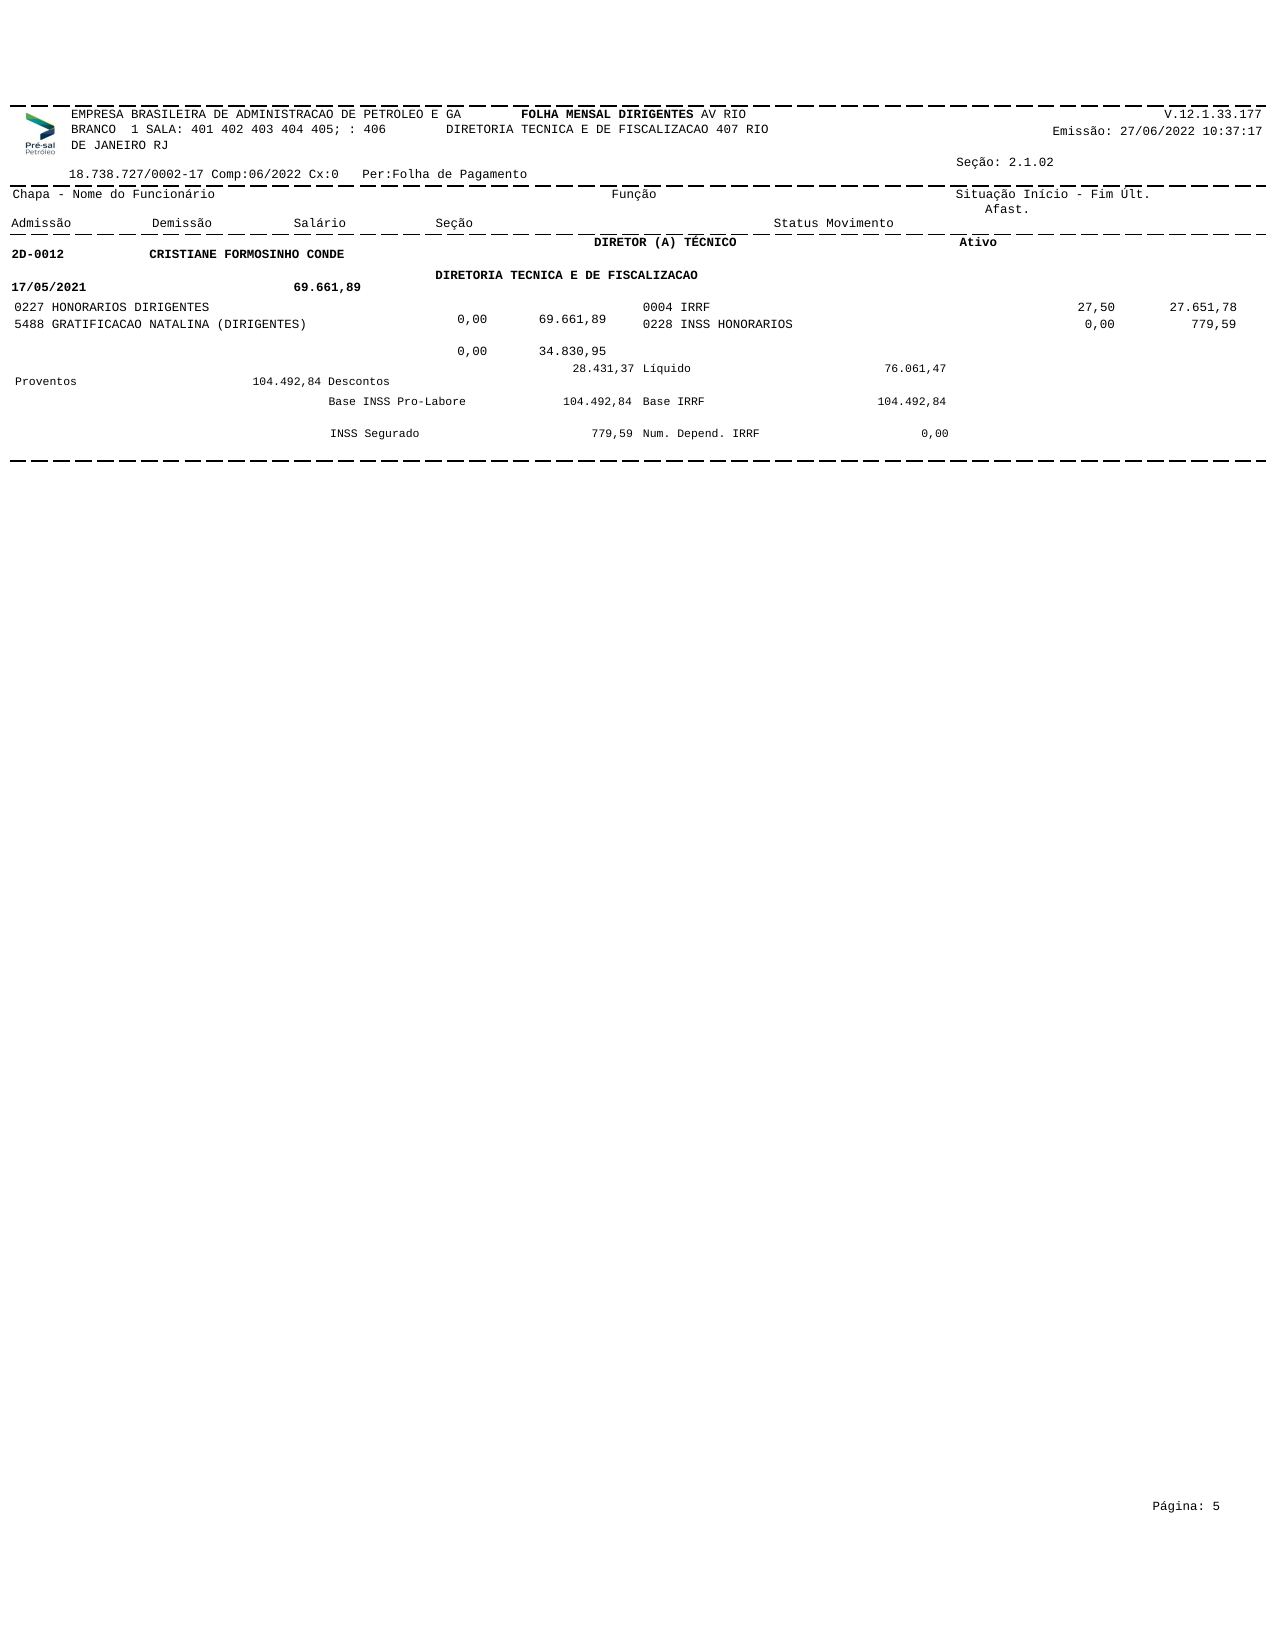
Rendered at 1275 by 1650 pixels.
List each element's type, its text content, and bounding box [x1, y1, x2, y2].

table_cell Base INSS Pro-Labore [10, 395, 563, 427]
table_cell [1169, 395, 1266, 427]
table_cell Base IRRF [643, 395, 877, 427]
table_cell Chapa - Nome do Funcionário Admissão Demissão Salário [10, 185, 435, 234]
table_cell [1169, 427, 1266, 460]
table_cell 779,59 [563, 427, 643, 460]
table_cell 104.492,84 [877, 395, 956, 427]
table_cell 17/05/2021 69.661,89 [10, 268, 435, 300]
table_cell 0,00 [877, 427, 956, 460]
table_cell [956, 362, 1169, 395]
table_header EMPRESA BRASILEIRA DE ADMINISTRACAO DE PETROLEO E GA FOLHA MENSAL DIRIGENTES AV RIO BRANCO 1 SALA: 401 402 403 404 405; : 406 DIRETORIA TECNICA E DE FISCALIZACAO 407 RIO DE JANEIRO RJ 18.738.727/0002-17 Comp:06/2022 Cx:0 Per:Folha de Pagamento [10, 105, 956, 185]
table_cell 27,50 0,00 [956, 300, 1169, 362]
table_cell 28.431,37 [435, 362, 643, 395]
table_cell DIRETORIA TECNICA E DE FISCALIZACAO [435, 268, 884, 300]
table_cell INSS Segurado [10, 427, 563, 460]
table_cell 76.061,47 [884, 362, 956, 395]
table_cell 2D-0012 CRISTIANE FORMOSINHO CONDE [10, 234, 435, 268]
table_cell 104.492,84 [563, 395, 643, 427]
table_cell 0,00 69.661,89 0,00 34.830,95 [435, 300, 643, 362]
table_cell Líquido [643, 362, 884, 395]
table_cell Função Seção Status Movimento [435, 185, 956, 234]
table_cell 27.651,78 779,59 [1169, 300, 1266, 362]
table_cell 0004 IRRF 0228 INSS HONORARIOS [643, 300, 884, 362]
table_cell [1169, 234, 1266, 268]
table_cell Situação Início - Fim Últ. Afast. [956, 185, 1169, 234]
table_cell Proventos 104.492,84 Descontos [10, 362, 435, 395]
table_cell [884, 234, 956, 268]
table_cell 0227 HONORARIOS DIRIGENTES 5488 GRATIFICACAO NATALINA (DIRIGENTES) [10, 300, 435, 362]
table_cell [1169, 185, 1266, 234]
table_cell [1169, 268, 1266, 300]
table_cell [884, 300, 956, 362]
table_cell [956, 395, 1169, 427]
table_cell [1169, 362, 1266, 395]
table_cell Ativo [956, 234, 1169, 268]
table_cell DIRETOR (A) TÉCNICO [435, 234, 884, 268]
table_header V.12.1.33.177 Emissão: 27/06/2022 10:37:17 Seção: 2.1.02 [956, 105, 1266, 185]
table_cell [884, 268, 956, 300]
table_cell [956, 427, 1169, 460]
table_cell Num. Depend. IRRF [643, 427, 877, 460]
table_cell [956, 268, 1169, 300]
